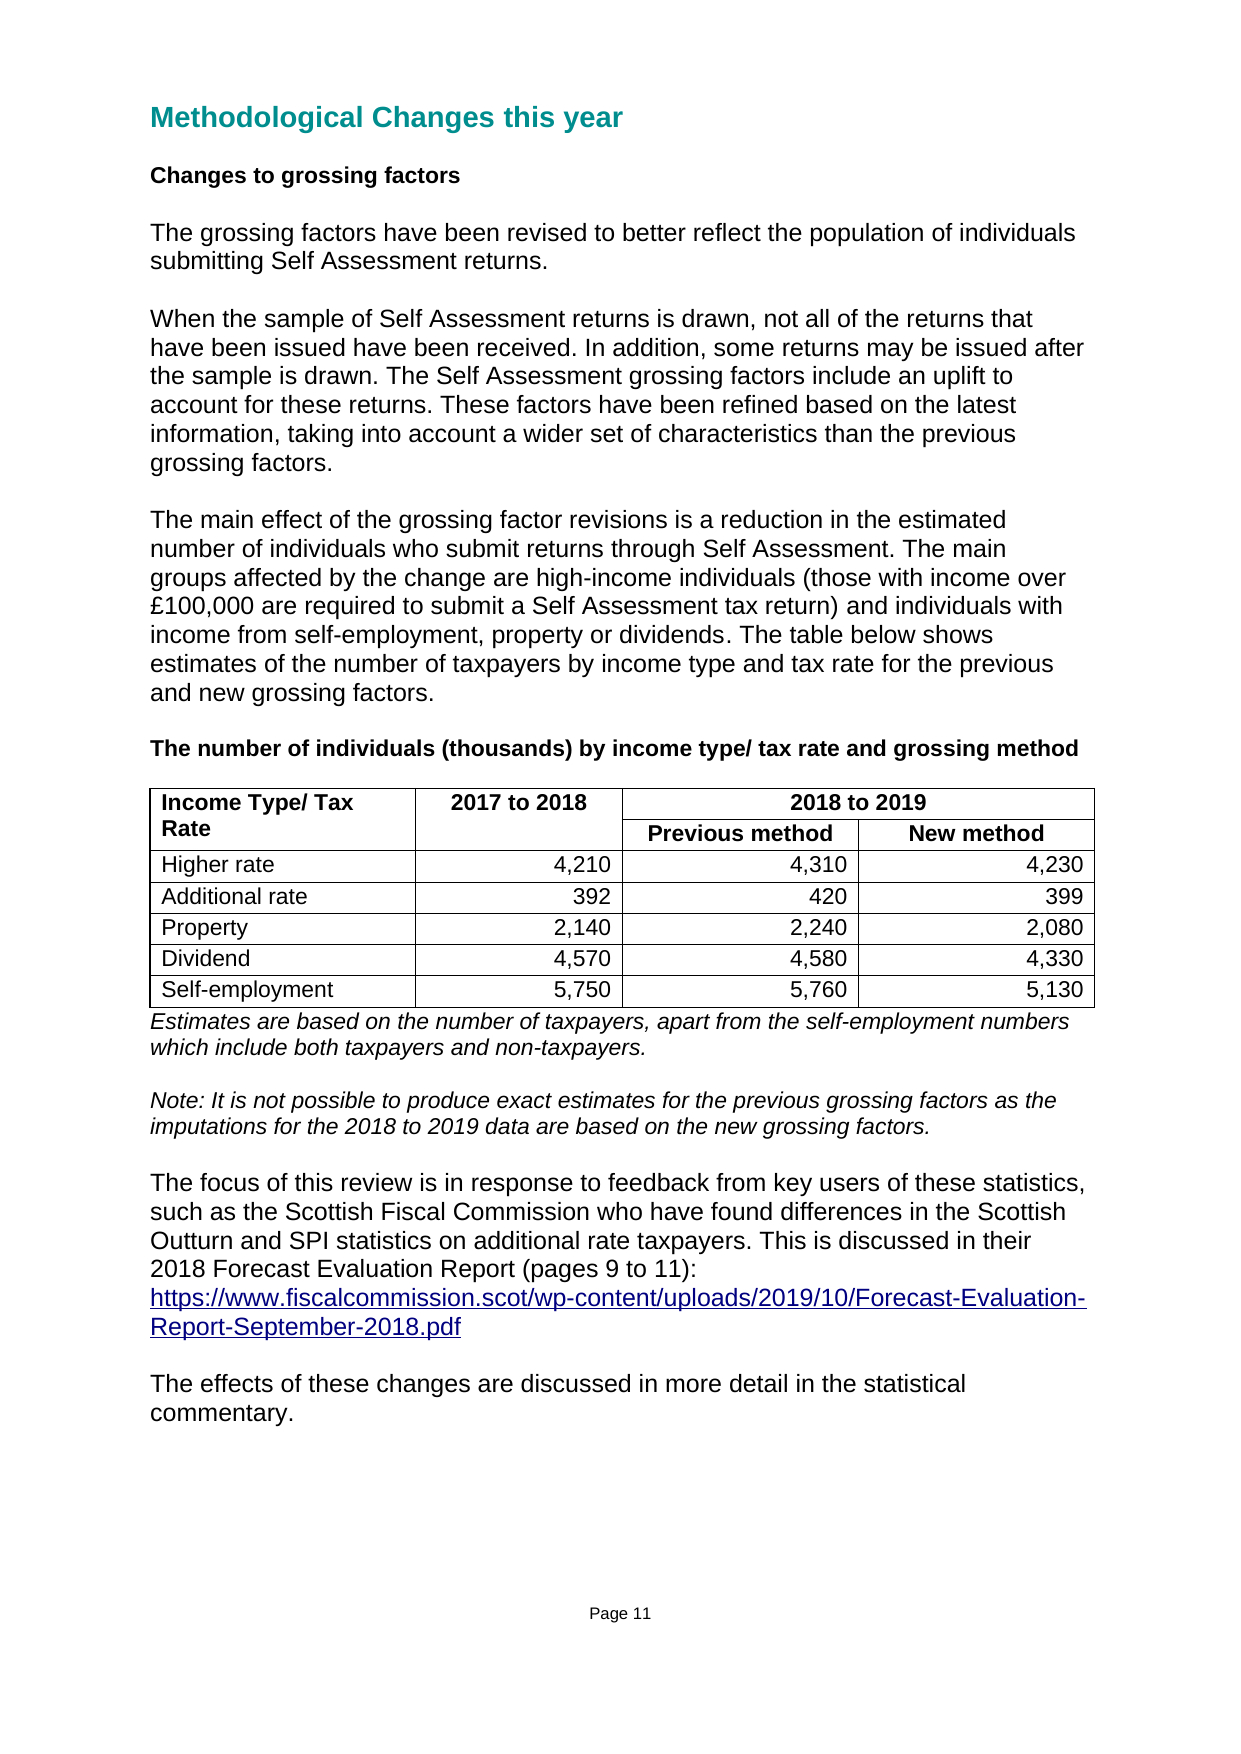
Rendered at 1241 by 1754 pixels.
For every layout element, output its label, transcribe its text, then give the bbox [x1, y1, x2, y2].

table_cell 5,130 [859, 976, 1094, 1007]
table_cell Property [151, 914, 415, 944]
table_cell Dividend [151, 945, 415, 975]
text The number of individuals (thousands) by income type/ tax rate and grossing method [150, 735, 1090, 761]
table_header 2018 to 2019 [623, 789, 1094, 819]
table_cell 5,750 [416, 976, 622, 1007]
text The focus of this review is in response to feedback from key users of these statistics, such as the Scottish Fiscal Commission who have found differences in the Scottish Outturn and SPI statistics on additional rate taxpayers. This is discussed in their 2018 Forecast Evaluation Report (pages 9 to 11): [150, 1168, 1090, 1283]
table_header 2017 to 2018 [416, 789, 622, 850]
table_cell 2,140 [416, 914, 622, 944]
table_cell 2,080 [859, 914, 1094, 944]
table_cell 392 [416, 883, 622, 913]
table_cell 4,570 [416, 945, 622, 975]
text https://www.fiscalcommission.scot/wp-content/uploads/2019/10/Forecast-Evaluation-Report-September-2018.pdf [150, 1283, 1090, 1341]
text When the sample of Self Assessment returns is drawn, not all of the returns that have been issued have been received. In addition, some returns may be issued after the sample is drawn. The Self Assessment grossing factors include an uplift to account for these returns. These factors have been refined based on the latest information, taking into account a wider set of characteristics than the previous grossing factors. [150, 304, 1090, 476]
table_cell 399 [859, 883, 1094, 913]
table_cell Higher rate [151, 851, 415, 882]
table_cell Previous method [623, 820, 858, 850]
table_cell New method [859, 820, 1094, 850]
table_cell 4,210 [416, 851, 622, 882]
text The grossing factors have been revised to better reflect the population of individuals submitting Self Assessment returns. [150, 218, 1090, 275]
text Changes to grossing factors [150, 162, 1090, 189]
text The effects of these changes are discussed in more detail in the statistical commentary. [150, 1369, 1090, 1427]
table_cell Additional rate [151, 883, 415, 913]
table_cell 4,580 [623, 945, 858, 975]
table_cell Self-employment [151, 976, 415, 1007]
subtitle Methodological Changes this year [150, 100, 1090, 134]
text Note: It is not possible to produce exact estimates for the previous grossing factors as the imputations for the 2018 to 2019 data are based on the new grossing factors. [150, 1087, 1090, 1139]
text Estimates are based on the number of taxpayers, apart from the self-employment numbers which include both taxpayers and non-taxpayers. [150, 1008, 1090, 1060]
table_cell 4,230 [859, 851, 1094, 882]
table_cell 2,240 [623, 914, 858, 944]
table_cell 4,310 [623, 851, 858, 882]
table_header Income Type/ Tax Rate [151, 789, 415, 850]
table_cell 5,760 [623, 976, 858, 1007]
table_cell 4,330 [859, 945, 1094, 975]
table_cell 420 [623, 883, 858, 913]
text The main effect of the grossing factor revisions is a reduction in the estimated number of individuals who submit returns through Self Assessment. The main groups affected by the change are high-income individuals (those with income over £100,000 are required to submit a Self Assessment tax return) and individuals with income from self-employment, property or dividends. The table below shows estimates of the number of taxpayers by income type and tax rate for the previous and new grossing factors. [150, 505, 1090, 706]
